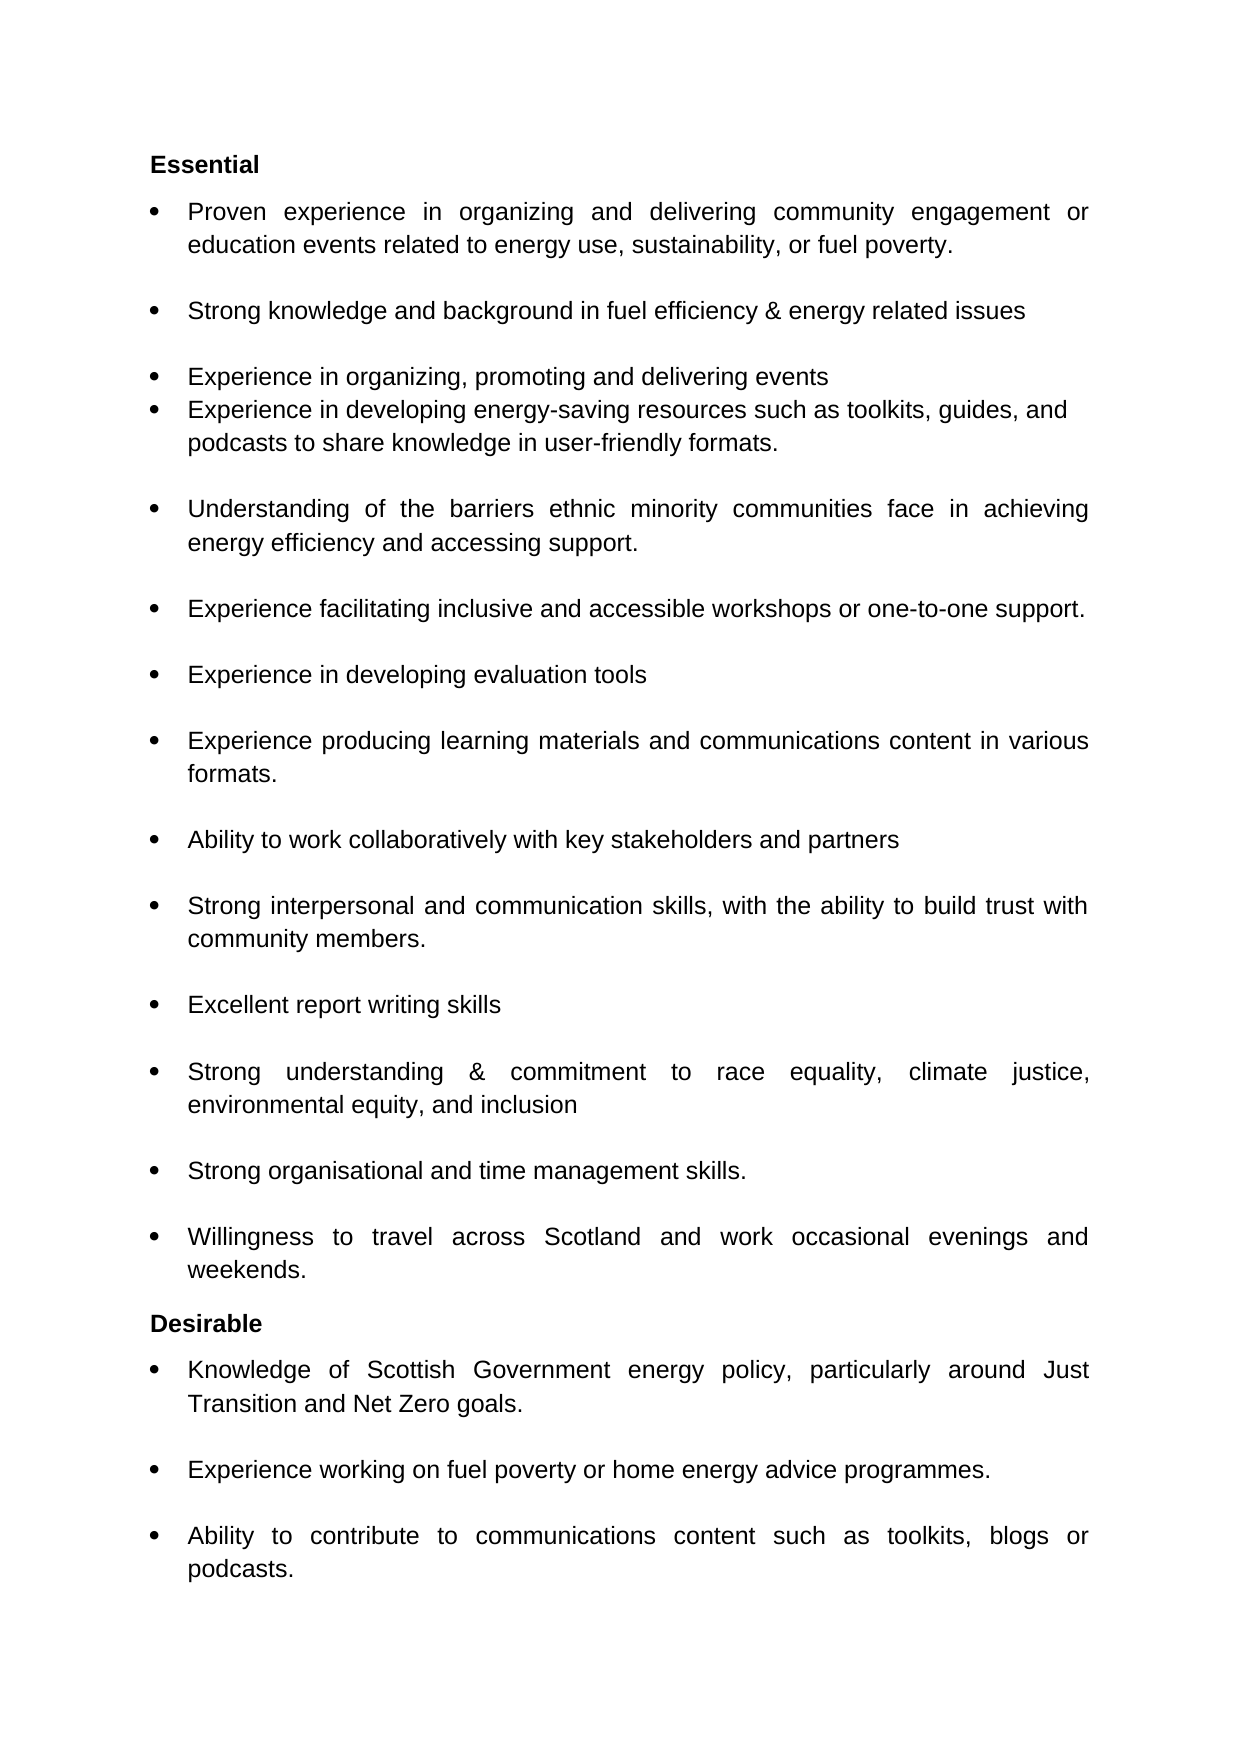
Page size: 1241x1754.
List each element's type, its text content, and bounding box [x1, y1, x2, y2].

list Experience in organizing, promoting and delivering events [150, 362, 1090, 391]
list Proven experience in organizing and delivering community engagement or education events related to energy use, sustainability, or fuel poverty. [150, 197, 1090, 259]
list Understanding of the barriers ethnic minority communities face in achieving energy efficiency and accessing support. [150, 494, 1090, 556]
list Experience working on fuel poverty or home energy advice programmes. [150, 1455, 1090, 1483]
list Excellent report writing skills [150, 990, 1090, 1019]
list Knowledge of Scottish Government energy policy, particularly around Just Transition and Net Zero goals. [150, 1356, 1090, 1417]
text Essential [150, 150, 1090, 179]
list Willingness to travel across Scotland and work occasional evenings and weekends. [150, 1222, 1090, 1284]
list Strong organisational and time management skills. [150, 1156, 1090, 1184]
list Ability to contribute to communications content such as toolkits, blogs or podcasts. [150, 1521, 1090, 1583]
list Experience facilitating inclusive and accessible workshops or one-to-one support. [150, 593, 1090, 622]
list Experience producing learning materials and communications content in various formats. [150, 726, 1090, 788]
list Experience in developing energy-saving resources such as toolkits, guides, and podcasts to share knowledge in user-friendly formats. [150, 395, 1090, 457]
text Desirable [150, 1309, 1090, 1337]
list Strong understanding & commitment to race equality, climate justice, environmental equity, and inclusion [150, 1056, 1090, 1118]
list Ability to work collaboratively with key stakeholders and partners [150, 825, 1090, 854]
list Experience in developing evaluation tools [150, 660, 1090, 688]
list Strong interpersonal and communication skills, with the ability to build trust with community members. [150, 891, 1090, 953]
list Strong knowledge and background in fuel efficiency & energy related issues [150, 296, 1090, 325]
